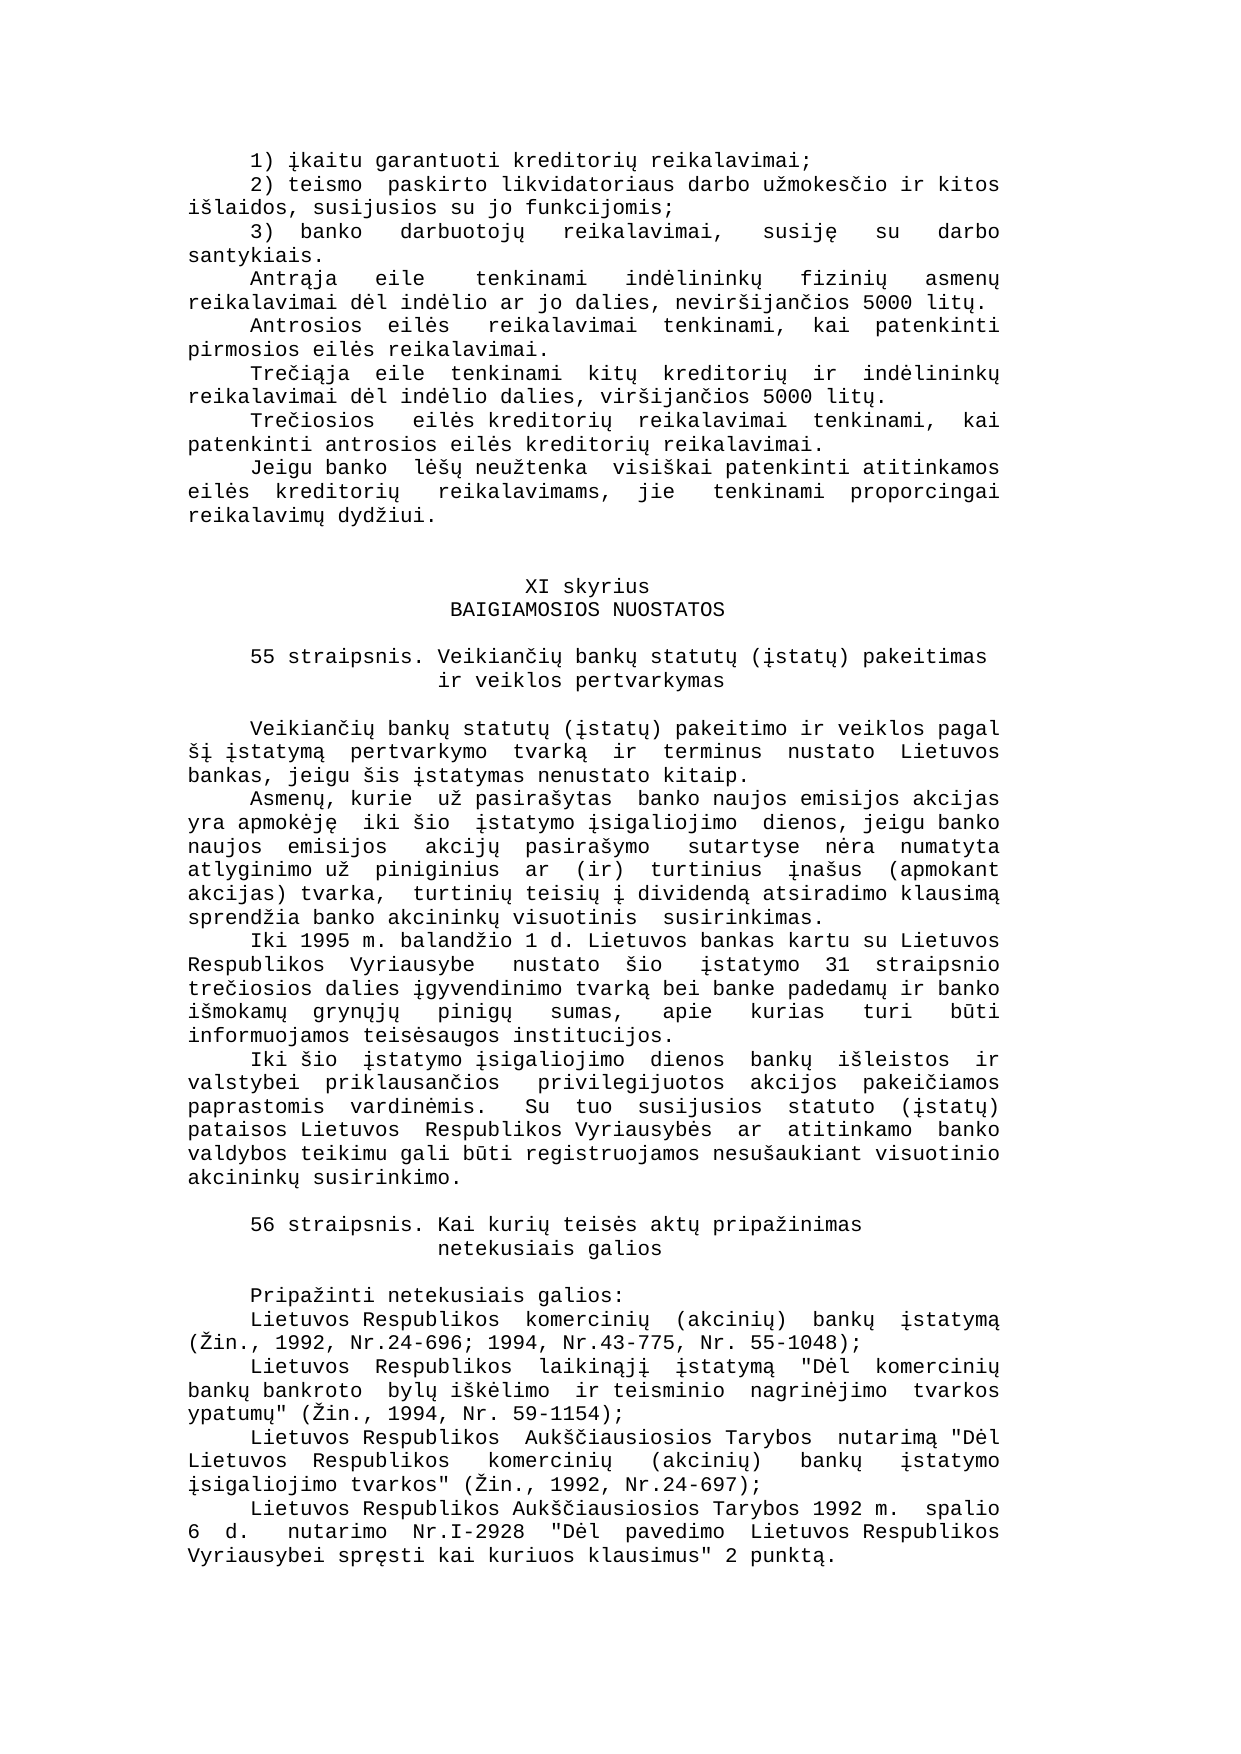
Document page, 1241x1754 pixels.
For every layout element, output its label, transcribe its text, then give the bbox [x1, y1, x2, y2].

text trečiosios dalies įgyvendinimo tvarką bei banke padedamų ir banko [187, 978, 1053, 1001]
text Lietuvos Respublikos komercinių (akcinių) bankų įstatymo [187, 1451, 1053, 1474]
text akcijas) tvarka, turtinių teisių į dividendą atsiradimo klausimą [187, 883, 1053, 907]
text Respublikos Vyriausybe nustato šio įstatymo 31 straipsnio [187, 954, 1053, 978]
text valdybos teikimu gali būti registruojamos nesušaukiant visuotinio [187, 1143, 1053, 1167]
text įsigaliojimo tvarkos" (Žin., 1992, Nr.24-697); [187, 1474, 1053, 1498]
text Asmenų, kurie už pasirašytas banko naujos emisijos akcijas [187, 788, 1053, 812]
text Trečiosios eilės kreditorių reikalavimai tenkinami, kai [187, 410, 1053, 434]
text Lietuvos Respublikos laikinąjį įstatymą "Dėl komercinių [187, 1356, 1053, 1379]
text 56 straipsnis. Kai kurių teisės aktų pripažinimas [187, 1214, 1053, 1238]
text Vyriausybei spręsti kai kuriuos klausimus" 2 punktą. [187, 1545, 1053, 1569]
text atlyginimo už piniginius ar (ir) turtinius įnašus (apmokant [187, 859, 1053, 883]
text (Žin., 1992, Nr.24-696; 1994, Nr.43-775, Nr. 55-1048); [187, 1332, 1053, 1356]
text Lietuvos Respublikos Aukščiausiosios Tarybos 1992 m. spalio [187, 1498, 1053, 1521]
text valstybei priklausančios privilegijuotos akcijos pakeičiamos [187, 1072, 1053, 1096]
text ypatumų" (Žin., 1994, Nr. 59-1154); [187, 1403, 1053, 1427]
text ir veiklos pertvarkymas [187, 670, 1053, 694]
text XI skyrius [187, 576, 1053, 599]
text paprastomis vardinėmis. Su tuo susijusios statuto (įstatų) [187, 1096, 1053, 1119]
text netekusiais galios [187, 1238, 1053, 1261]
text yra apmokėję iki šio įstatymo įsigaliojimo dienos, jeigu banko [187, 812, 1053, 836]
text reikalavimai dėl indėlio ar jo dalies, neviršijančios 5000 litų. [187, 292, 1053, 316]
text Antrosios eilės reikalavimai tenkinami, kai patenkinti [187, 316, 1053, 339]
text pirmosios eilės reikalavimai. [187, 339, 1053, 363]
text sprendžia banko akcininkų visuotinis susirinkimas. [187, 907, 1053, 930]
text naujos emisijos akcijų pasirašymo sutartyse nėra numatyta [187, 836, 1053, 859]
text Iki šio įstatymo įsigaliojimo dienos bankų išleistos ir [187, 1048, 1053, 1072]
text akcininkų susirinkimo. [187, 1167, 1053, 1190]
text reikalavimų dydžiui. [187, 505, 1053, 528]
text eilės kreditorių reikalavimams, jie tenkinami proporcingai [187, 481, 1053, 505]
text Lietuvos Respublikos Aukščiausiosios Tarybos nutarimą "Dėl [187, 1427, 1053, 1451]
text 3) banko darbuotojų reikalavimai, susiję su darbo [187, 221, 1053, 244]
text Lietuvos Respublikos komercinių (akcinių) bankų įstatymą [187, 1309, 1053, 1332]
text Veikiančių bankų statutų (įstatų) pakeitimo ir veiklos pagal [187, 717, 1053, 741]
text 1) įkaitu garantuoti kreditorių reikalavimai; [187, 150, 1053, 174]
text 6 d. nutarimo Nr.I-2928 "Dėl pavedimo Lietuvos Respublikos [187, 1521, 1053, 1545]
text patenkinti antrosios eilės kreditorių reikalavimai. [187, 434, 1053, 457]
text Jeigu banko lėšų neužtenka visiškai patenkinti atitinkamos [187, 457, 1053, 481]
text bankų bankroto bylų iškėlimo ir teisminio nagrinėjimo tvarkos [187, 1379, 1053, 1403]
text informuojamos teisėsaugos institucijos. [187, 1025, 1053, 1048]
text išmokamų grynųjų pinigų sumas, apie kurias turi būti [187, 1001, 1053, 1025]
text išlaidos, susijusios su jo funkcijomis; [187, 197, 1053, 221]
text reikalavimai dėl indėlio dalies, viršijančios 5000 litų. [187, 386, 1053, 410]
text Iki 1995 m. balandžio 1 d. Lietuvos bankas kartu su Lietuvos [187, 930, 1053, 954]
text Trečiąja eile tenkinami kitų kreditorių ir indėlininkų [187, 363, 1053, 386]
text santykiais. [187, 244, 1053, 268]
text 2) teismo paskirto likvidatoriaus darbo užmokesčio ir kitos [187, 174, 1053, 197]
text Antrąja eile tenkinami indėlininkų fizinių asmenų [187, 268, 1053, 292]
text bankas, jeigu šis įstatymas nenustato kitaip. [187, 765, 1053, 788]
text šį įstatymą pertvarkymo tvarką ir terminus nustato Lietuvos [187, 741, 1053, 765]
text Pripažinti netekusiais galios: [187, 1285, 1053, 1309]
text BAIGIAMOSIOS NUOSTATOS [187, 599, 1053, 623]
text 55 straipsnis. Veikiančių bankų statutų (įstatų) pakeitimas [187, 647, 1053, 670]
text pataisos Lietuvos Respublikos Vyriausybės ar atitinkamo banko [187, 1119, 1053, 1143]
